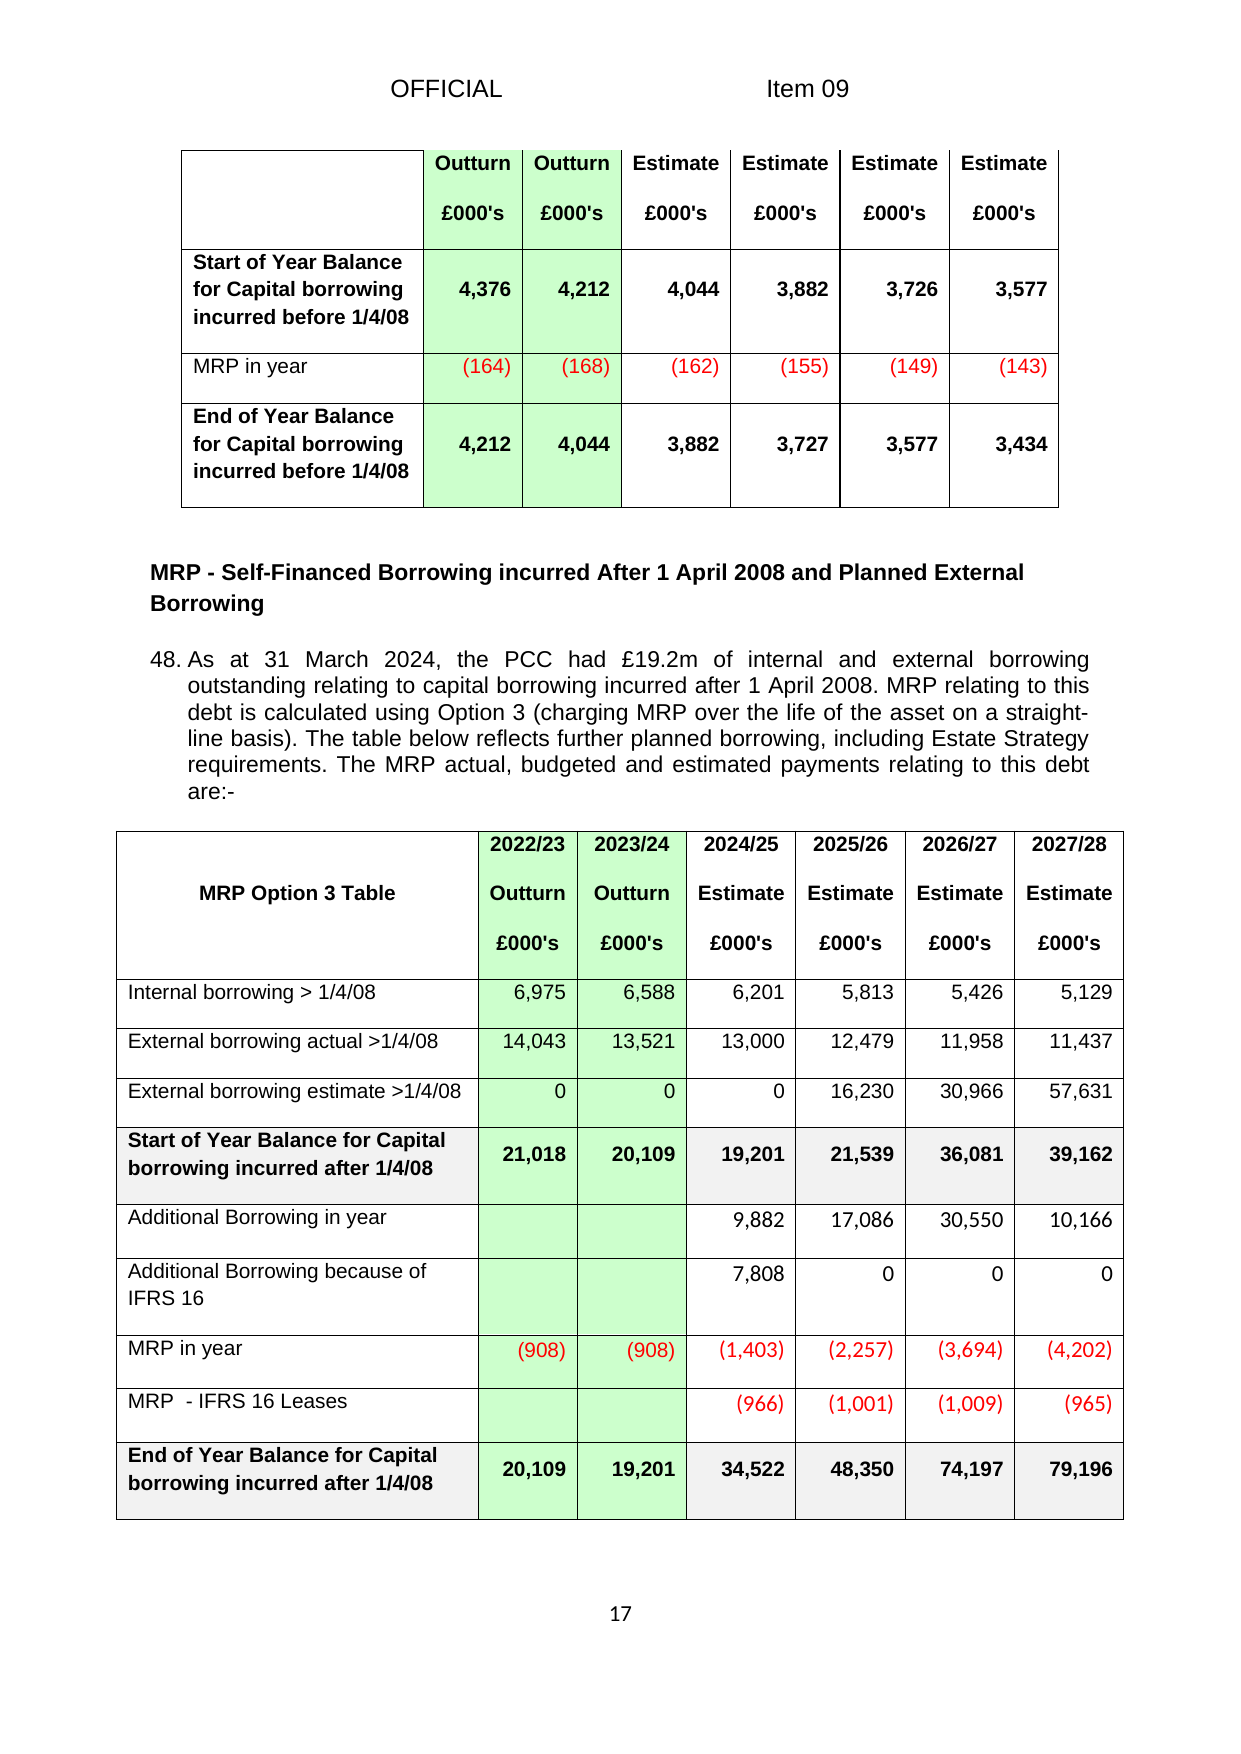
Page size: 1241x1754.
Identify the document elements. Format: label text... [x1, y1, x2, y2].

table_cell 39,162 [1015, 1128, 1123, 1204]
table_cell (149) [841, 354, 949, 403]
table_cell MRP in year [117, 1336, 478, 1388]
table_cell Additional Borrowing because of IFRS 16 [117, 1259, 478, 1334]
table_cell (2,257) [796, 1336, 905, 1388]
table_cell End of Year Balance for Capital borrowing incurred after 1/4/08 [117, 1443, 478, 1519]
table_cell 5,426 [906, 980, 1014, 1028]
table_cell £000's [841, 199, 949, 249]
table_cell 3,577 [841, 404, 949, 507]
table_cell 3,882 [622, 404, 730, 507]
table_cell 74,197 [906, 1443, 1014, 1519]
table_cell £000's [578, 929, 686, 979]
table_cell £000's [1015, 929, 1123, 979]
table_cell (1,403) [687, 1336, 795, 1388]
table_cell End of Year Balance for Capital borrowing incurred before 1/4/08 [182, 404, 423, 507]
table_header [182, 151, 423, 249]
table_cell 0 [796, 1259, 905, 1334]
table_cell 9,882 [687, 1205, 795, 1258]
table_header 2023/24 [578, 832, 686, 880]
table_cell 3,727 [731, 404, 839, 507]
table_cell 3,577 [950, 250, 1058, 353]
table_cell (3,694) [906, 1336, 1014, 1388]
table_cell 0 [687, 1079, 795, 1127]
table_cell 30,550 [906, 1205, 1014, 1258]
table_cell 0 [578, 1079, 686, 1127]
table_cell 30,966 [906, 1079, 1014, 1127]
table_cell 21,018 [479, 1128, 577, 1204]
table_header MRP Option 3 Table [117, 832, 478, 979]
table_cell (1,001) [796, 1389, 905, 1442]
table_cell Estimate [950, 150, 1058, 199]
table_cell 6,975 [479, 980, 577, 1028]
table_cell 0 [1015, 1259, 1123, 1334]
table_cell Estimate [687, 880, 795, 929]
table_cell Estimate [906, 880, 1014, 929]
table_cell 21,539 [796, 1128, 905, 1204]
table_cell £000's [523, 199, 621, 249]
table_cell £000's [731, 199, 839, 249]
table_cell Outturn [479, 880, 577, 929]
table_cell (164) [424, 354, 522, 403]
table_cell £000's [424, 199, 522, 249]
table_cell 3,434 [950, 404, 1058, 507]
table_cell 7,808 [687, 1259, 795, 1334]
table_cell £000's [950, 199, 1058, 249]
table_cell Estimate [796, 880, 905, 929]
table_cell [578, 1259, 686, 1334]
table_cell 20,109 [479, 1443, 577, 1519]
table_cell 3,726 [841, 250, 949, 353]
table_cell (4,202) [1015, 1336, 1123, 1388]
table_cell Outturn [424, 150, 522, 199]
table_cell Start of Year Balance for Capital borrowing incurred before 1/4/08 [182, 250, 423, 353]
table_cell Estimate [841, 150, 949, 199]
table_cell 79,196 [1015, 1443, 1123, 1519]
table_cell £000's [906, 929, 1014, 979]
table_cell 4,212 [424, 404, 522, 507]
table_cell 10,166 [1015, 1205, 1123, 1258]
table_cell [578, 1389, 686, 1442]
table_cell £000's [622, 199, 730, 249]
table_cell (908) [479, 1336, 577, 1388]
table_header 2024/25 [687, 832, 795, 880]
table_header 2022/23 [479, 832, 577, 880]
table_cell 5,129 [1015, 980, 1123, 1028]
table_cell 19,201 [687, 1128, 795, 1204]
table_cell 19,201 [578, 1443, 686, 1519]
table_cell 12,479 [796, 1029, 905, 1078]
table_header 2025/26 [796, 832, 905, 880]
table_cell Estimate [622, 150, 730, 199]
table_cell (908) [578, 1336, 686, 1388]
table_cell 3,882 [731, 250, 839, 353]
table_cell [479, 1259, 577, 1334]
table_header 2026/27 [906, 832, 1014, 880]
table_cell £000's [687, 929, 795, 979]
table_cell 4,044 [523, 404, 621, 507]
list As at 31 March 2024, the PCC had £19.2m of internal and external borrowing outstanding relating to capital borrowing incurred after 1 April 2008. MRP relating to this debt is calculated using Option 3 (charging MRP over the life of the asset on a straight-line basis). The table below reflects further planned borrowing, including Estate Strategy requirements. The MRP actual, budgeted and estimated payments relating to this debt are:- [150, 646, 1090, 804]
table_cell MRP - IFRS 16 Leases [117, 1389, 478, 1442]
table_cell 0 [479, 1079, 577, 1127]
table_cell 5,813 [796, 980, 905, 1028]
table_cell MRP in year [182, 354, 423, 403]
table_cell (1,009) [906, 1389, 1014, 1442]
table_cell (966) [687, 1389, 795, 1442]
table_cell 6,201 [687, 980, 795, 1028]
table_cell [578, 1205, 686, 1258]
table_cell 17,086 [796, 1205, 905, 1258]
table_cell Outturn [523, 150, 621, 199]
table_cell 14,043 [479, 1029, 577, 1078]
table_cell 13,000 [687, 1029, 795, 1078]
table_cell Start of Year Balance for Capital borrowing incurred after 1/4/08 [117, 1128, 478, 1204]
table_cell 11,437 [1015, 1029, 1123, 1078]
table_cell 6,588 [578, 980, 686, 1028]
table_cell (965) [1015, 1389, 1123, 1442]
text MRP - Self-Financed Borrowing incurred After 1 April 2008 and Planned External Borrowing [150, 559, 1090, 616]
table_cell £000's [796, 929, 905, 979]
table_cell External borrowing estimate >1/4/08 [117, 1079, 478, 1127]
table_cell 4,044 [622, 250, 730, 353]
table_cell Estimate [1015, 880, 1123, 929]
table_cell (143) [950, 354, 1058, 403]
table_header 2027/28 [1015, 832, 1123, 880]
table_cell 57,631 [1015, 1079, 1123, 1127]
table_cell 36,081 [906, 1128, 1014, 1204]
table_cell 34,522 [687, 1443, 795, 1519]
table_cell 11,958 [906, 1029, 1014, 1078]
table_cell 48,350 [796, 1443, 905, 1519]
table_cell Additional Borrowing in year [117, 1205, 478, 1258]
table_cell (155) [731, 354, 839, 403]
table_cell 13,521 [578, 1029, 686, 1078]
table_cell 0 [906, 1259, 1014, 1334]
table_cell Estimate [731, 150, 839, 199]
table_cell (162) [622, 354, 730, 403]
table_cell 20,109 [578, 1128, 686, 1204]
table_cell 4,212 [523, 250, 621, 353]
table_cell [479, 1389, 577, 1442]
table_cell £000's [479, 929, 577, 979]
table_cell 16,230 [796, 1079, 905, 1127]
table_cell [479, 1205, 577, 1258]
table_cell (168) [523, 354, 621, 403]
table_cell 4,376 [424, 250, 522, 353]
table_cell Internal borrowing > 1/4/08 [117, 980, 478, 1028]
table_cell Outturn [578, 880, 686, 929]
table_cell External borrowing actual >1/4/08 [117, 1029, 478, 1078]
